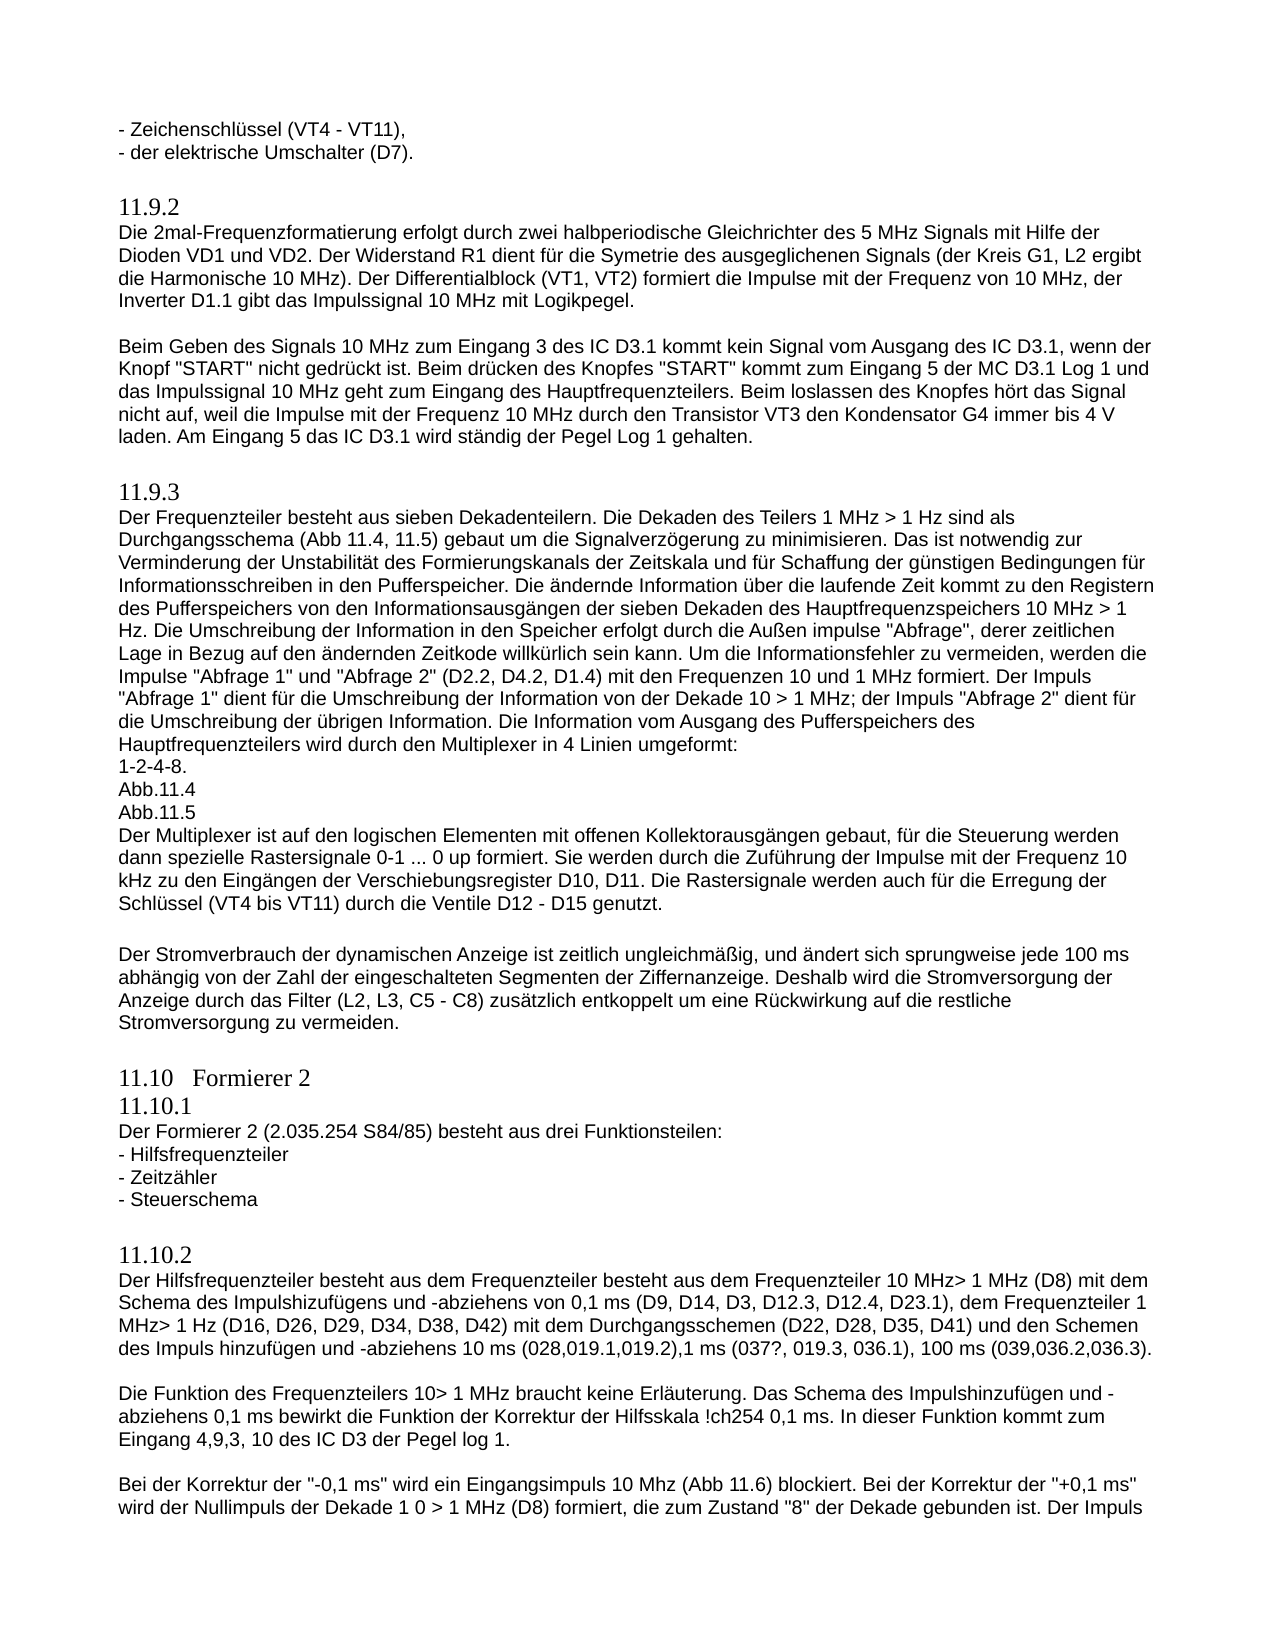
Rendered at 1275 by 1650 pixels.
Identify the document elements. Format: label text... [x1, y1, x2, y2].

text Der Hilfsfrequenzteiler besteht aus dem Frequenzteiler besteht aus dem Frequenzteiler 10 MHz> 1 MHz (D8) mit dem Schema des Impulshizufügens und -abziehens von 0,1 ms (D9, D14, D3, D12.3, D12.4, D23.1), dem Frequenzteiler 1 MHz> 1 Hz (D16, D26, D29, D34, D38, D42) mit dem Durchgangsschemen (D22, D28, D35, D41) und den Schemen des Impuls hinzufügen und -abziehens 10 ms (028,019.1,019.2),1 ms (037?, 019.3, 036.1), 100 ms (039,036.2,036.3). [118, 1268, 1157, 1359]
text - Hilfsfrequenzteiler [118, 1143, 1157, 1166]
text Abb.11.4 [118, 778, 1157, 801]
text 11.9.3 [118, 477, 1157, 506]
text 11.9.2 [118, 192, 1157, 221]
text 11.10 Formierer 2 [118, 1063, 1157, 1091]
text - Zeitzähler [118, 1166, 1157, 1188]
text Die 2mal-Frequenzformatierung erfolgt durch zwei halbperiodische Gleichrichter des 5 MHz Signals mit Hilfe der Dioden VD1 und VD2. Der Widerstand R1 dient für die Symetrie des ausgeglichenen Signals (der Kreis G1, L2 ergibt die Harmonische 10 MHz). Der Differentialblock (VT1, VT2) formiert die Impulse mit der Frequenz von 10 MHz, der Inverter D1.1 gibt das Impulssignal 10 MHz mit Logikpegel. [118, 221, 1157, 312]
text 11.10.2 [118, 1240, 1157, 1268]
text Der Frequenzteiler besteht aus sieben Dekadenteilern. Die Dekaden des Teilers 1 MHz > 1 Hz sind als Durchgangsschema (Abb 11.4, 11.5) gebaut um die Signalverzögerung zu minimisieren. Das ist notwendig zur Verminderung der Unstabilität des Formierungskanals der Zeitskala und für Schaffung der günstigen Bedingungen für Informationsschreiben in den Pufferspeicher. Die ändernde Information über die laufende Zeit kommt zu den Registern des Pufferspeichers von den Informationsausgängen der sieben Dekaden des Hauptfrequenzspeichers 10 MHz > 1 Hz. Die Umschreibung der Information in den Speicher erfolgt durch die Außen impulse "Abfrage", derer zeitlichen Lage in Bezug auf den ändernden Zeitkode willkürlich sein kann. Um die Informationsfehler zu vermeiden, werden die Impulse "Abfrage 1" und "Abfrage 2" (D2.2, D4.2, D1.4) mit den Frequenzen 10 und 1 MHz formiert. Der Impuls "Abfrage 1" dient für die Umschreibung der Information von der Dekade 10 > 1 MHz; der Impuls "Abfrage 2" dient für die Umschreibung der übrigen Information. Die Information vom Ausgang des Pufferspeichers des Hauptfrequenzteilers wird durch den Multiplexer in 4 Linien umgeformt: [118, 506, 1157, 755]
text 11.10.1 [118, 1091, 1157, 1120]
text Die Funktion des Frequenzteilers 10> 1 MHz braucht keine Erläuterung. Das Schema des Impulshinzufügen und -abziehens 0,1 ms bewirkt die Funktion der Korrektur der Hilfsskala !ch254 0,1 ms. In dieser Funktion kommt zum Eingang 4,9,3, 10 des IC D3 der Pegel log 1. [118, 1382, 1157, 1450]
text Abb.11.5 [118, 801, 1157, 823]
text 1-2-4-8. [118, 755, 1157, 778]
text Bei der Korrektur der "-0,1 ms" wird ein Eingangsimpuls 10 Mhz (Abb 11.6) blockiert. Bei der Korrektur der "+0,1 ms" wird der Nullimpuls der Dekade 1 0 > 1 MHz (D8) formiert, die zum Zustand "8" der Dekade gebunden ist. Der Impuls [118, 1473, 1157, 1518]
text Der Formierer 2 (2.035.254 S84/85) besteht aus drei Funktionsteilen: [118, 1120, 1157, 1143]
text Beim Geben des Signals 10 MHz zum Eingang 3 des IC D3.1 kommt kein Signal vom Ausgang des IC D3.1, wenn der Knopf "START" nicht gedrückt ist. Beim drücken des Knopfes "START" kommt zum Eingang 5 der MC D3.1 Log 1 und das Impulssignal 10 MHz geht zum Eingang des Hauptfrequenzteilers. Beim loslassen des Knopfes hört das Signal nicht auf, weil die Impulse mit der Frequenz 10 MHz durch den Transistor VT3 den Kondensator G4 immer bis 4 V laden. Am Eingang 5 das IC D3.1 wird ständig der Pegel Log 1 gehalten. [118, 334, 1157, 448]
text Der Stromverbrauch der dynamischen Anzeige ist zeitlich ungleichmäßig, und ändert sich sprungweise jede 100 ms abhängig von der Zahl der eingeschalteten Segmenten der Ziffernanzeige. Deshalb wird die Stromversorgung der Anzeige durch das Filter (L2, L3, C5 - C8) zusätzlich entkoppelt um eine Rückwirkung auf die restliche Stromversorgung zu vermeiden. [118, 943, 1157, 1034]
text - Zeichenschlüssel (VT4 - VT11), [118, 118, 1157, 141]
text - der elektrische Umschalter (D7). [118, 141, 1157, 163]
text Der Multiplexer ist auf den logischen Elementen mit offenen Kollektorausgängen gebaut, für die Steuerung werden dann spezielle Rastersignale 0-1 ... 0 up formiert. Sie werden durch die Zuführung der Impulse mit der Frequenz 10 kHz zu den Eingängen der Verschiebungsregister D10, D11. Die Rastersignale werden auch für die Erregung der Schlüssel (VT4 bis VT11) durch die Ventile D12 - D15 genutzt. [118, 823, 1157, 914]
text - Steuerschema [118, 1188, 1157, 1211]
